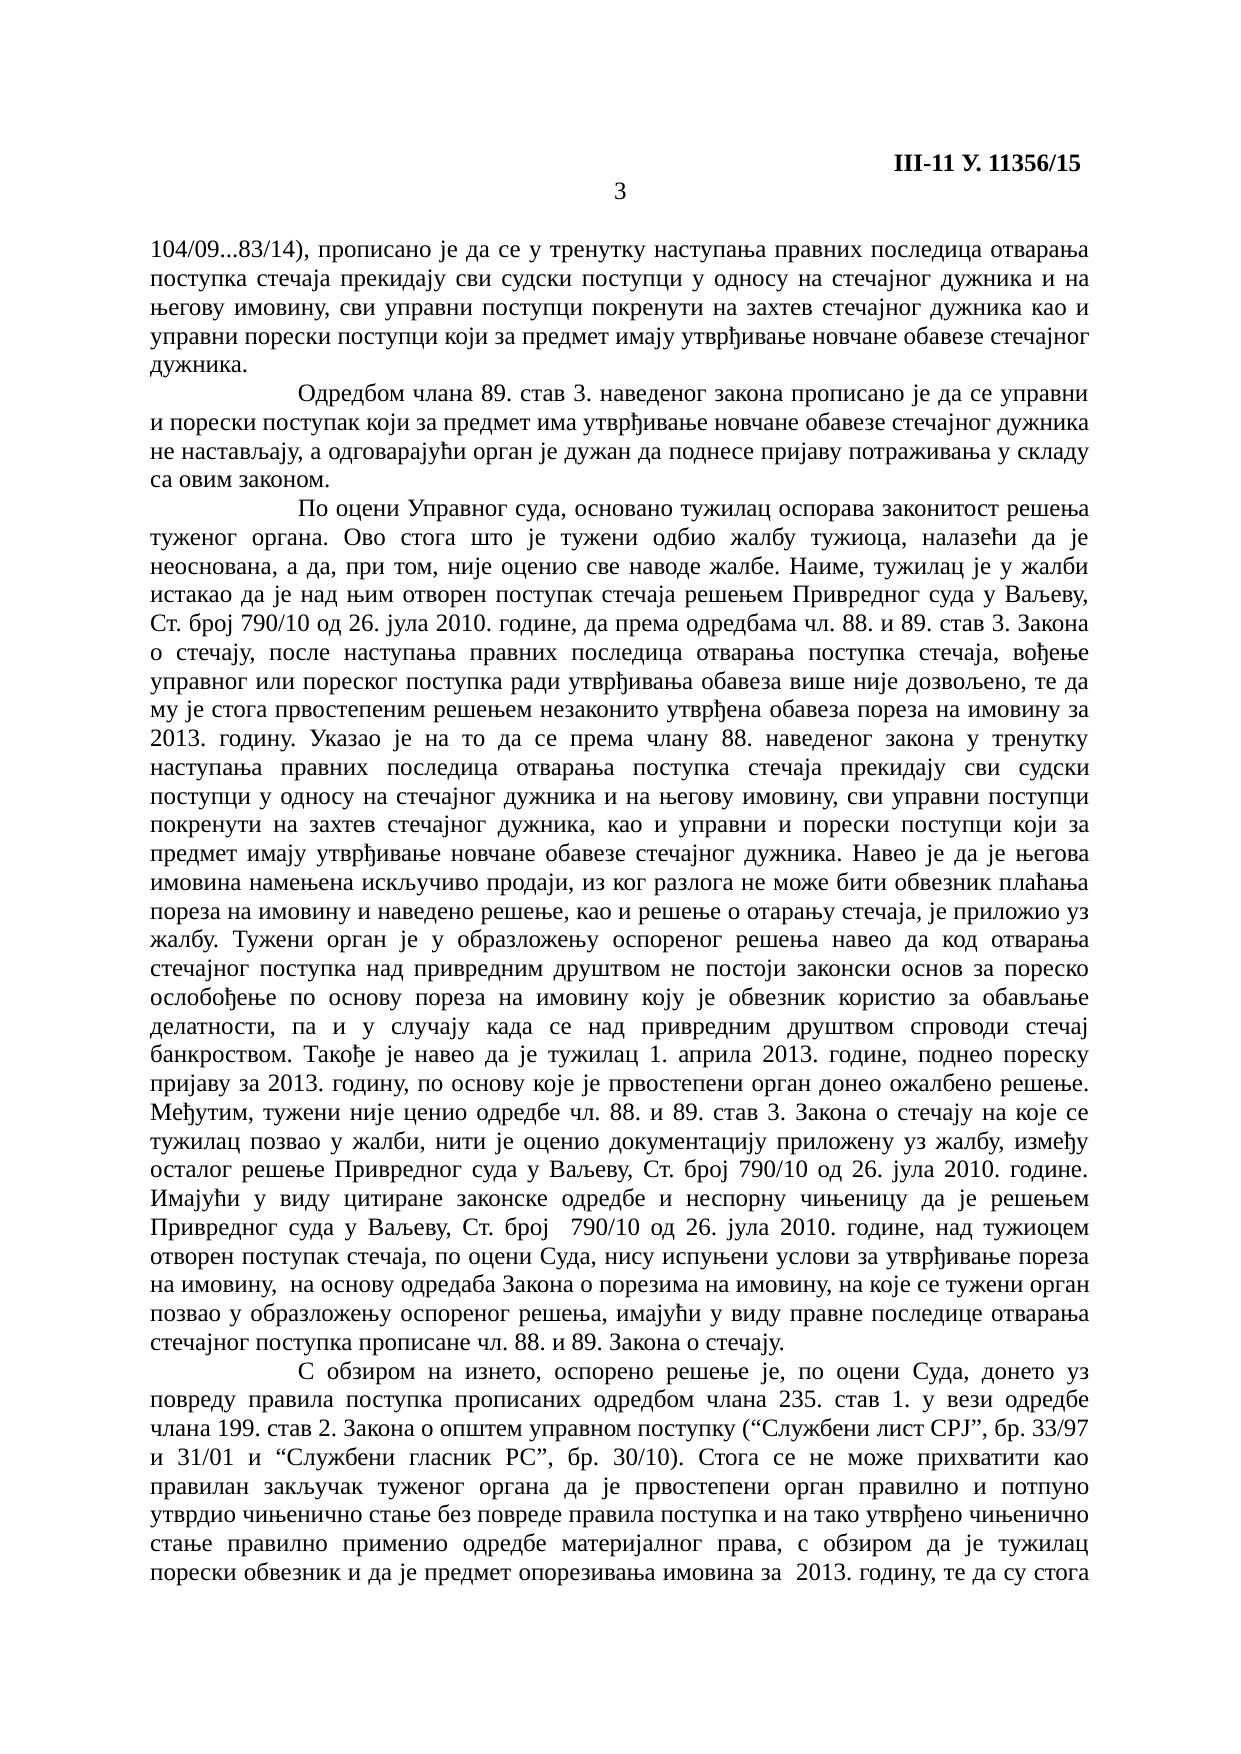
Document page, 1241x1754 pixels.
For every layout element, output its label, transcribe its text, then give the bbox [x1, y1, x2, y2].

text Одредбом члана 89. став 3. наведеног закона прописано је да се управни и порески поступак који за предмет има утврђивање новчане обавезе стечајног дужника не настављају, а одговарајући орган је дужан да поднесе пријаву потраживања у складу са овим законом. [150, 378, 1090, 493]
text По оцени Управног суда, основано тужилац оспорава законитост решења туженог органа. Ово стога што је тужени одбио жалбу тужиоца, налазећи да је неоснована, а да, при том, није оценио све наводе жалбе. Наиме, тужилац је у жалби истакао да је над њим отворен поступак стечаја решењем Привредног суда у Ваљеву, Ст. број 790/10 од 26. јула 2010. године, да према одредбама чл. 88. и 89. став 3. Закона о стечају, после наступања правних последица отварања поступка стечаја, вођење управног или пореског поступка ради утврђивања обавеза више није дозвољено, те да му је стога првостепеним решењем незаконито утврђена обавеза пореза на имовину за 2013. годину. Указао је на то да се према члану 88. наведеног закона у тренутку наступања правних последица отварања поступка стечаја прекидају сви судски поступци у односу на стечајног дужника и на његову имовину, сви управни поступци покренути на захтев стечајног дужника, као и управни и порески поступци који за предмет имају утврђивање новчане обавезе стечајног дужника. Навео је да је његова имовина намењена искључиво продаји, из ког разлога не може бити обвезник плаћања пореза на имовину и наведено решење, као и решење о отарању стечаја, је приложио уз жалбу. Тужени орган је у образложењу оспореног решења навео да код отварања стечајног поступка над привредним друштвом не постоји законски основ за пореско ослобођење по основу пореза на имовину коју је обвезник користио за обављање делатности, па и у случају када се над привредним друштвом спроводи стечај банкроством. Такође је навео да је тужилац 1. априла 2013. године, поднео пореску пријаву за 2013. годину, по основу које је првостепени орган донео ожалбено решење. Међутим, тужени није ценио одредбе чл. 88. и 89. став 3. Закона о стечају на које се тужилац позвао у жалби, нити је оценио документацију приложену уз жалбу, између осталог решење Привредног суда у Ваљеву, Ст. број 790/10 од 26. јула 2010. године. Имајући у виду цитиране законске одредбе и неспорну чињеницу да је решењем Привредног суда у Ваљеву, Ст. број 790/10 од 26. јула 2010. године, над тужиоцем отворен поступак стечаја, по оцени Суда, нису испуњени услови за утврђивање пореза на имовину, на основу одредаба Закона о порезима на имовину, на које се тужени орган позвао у образложењу оспореног решења, имајући у виду правне последице отварања стечајног поступка прописане чл. 88. и 89. Закона о стечају. [150, 493, 1090, 1356]
text С обзиром на изнето, оспорено решење је, по оцени Суда, донето уз повреду правила поступка прописаних одредбом члана 235. став 1. у вези одредбе члана 199. став 2. Закона о општем управном поступку (“Службени лист СРЈ”, бр. 33/97 и 31/01 и “Службени гласник РС”, бр. 30/10). Стога се не може прихватити као правилан закључак туженог органа да је првостепени орган правилно и потпуно утврдио чињенично стање без повреде правила поступка и на тако утврђено чињенично стање правилно применио одредбе материјалног права, с обзиром да је тужилац порески обвезник и да је предмет опорезивања имовина за 2013. годину, те да су стога [150, 1356, 1090, 1586]
text 104/09...83/14), прописано је да се у тренутку наступања правних последица отварања поступка стечаја прекидају сви судски поступци у односу на стечајног дужника и на његову имовину, сви управни поступци покренути на захтев стечајног дужника као и управни порески поступци који за предмет имају утврђивање новчане обавезе стечајног дужника. [150, 234, 1090, 378]
